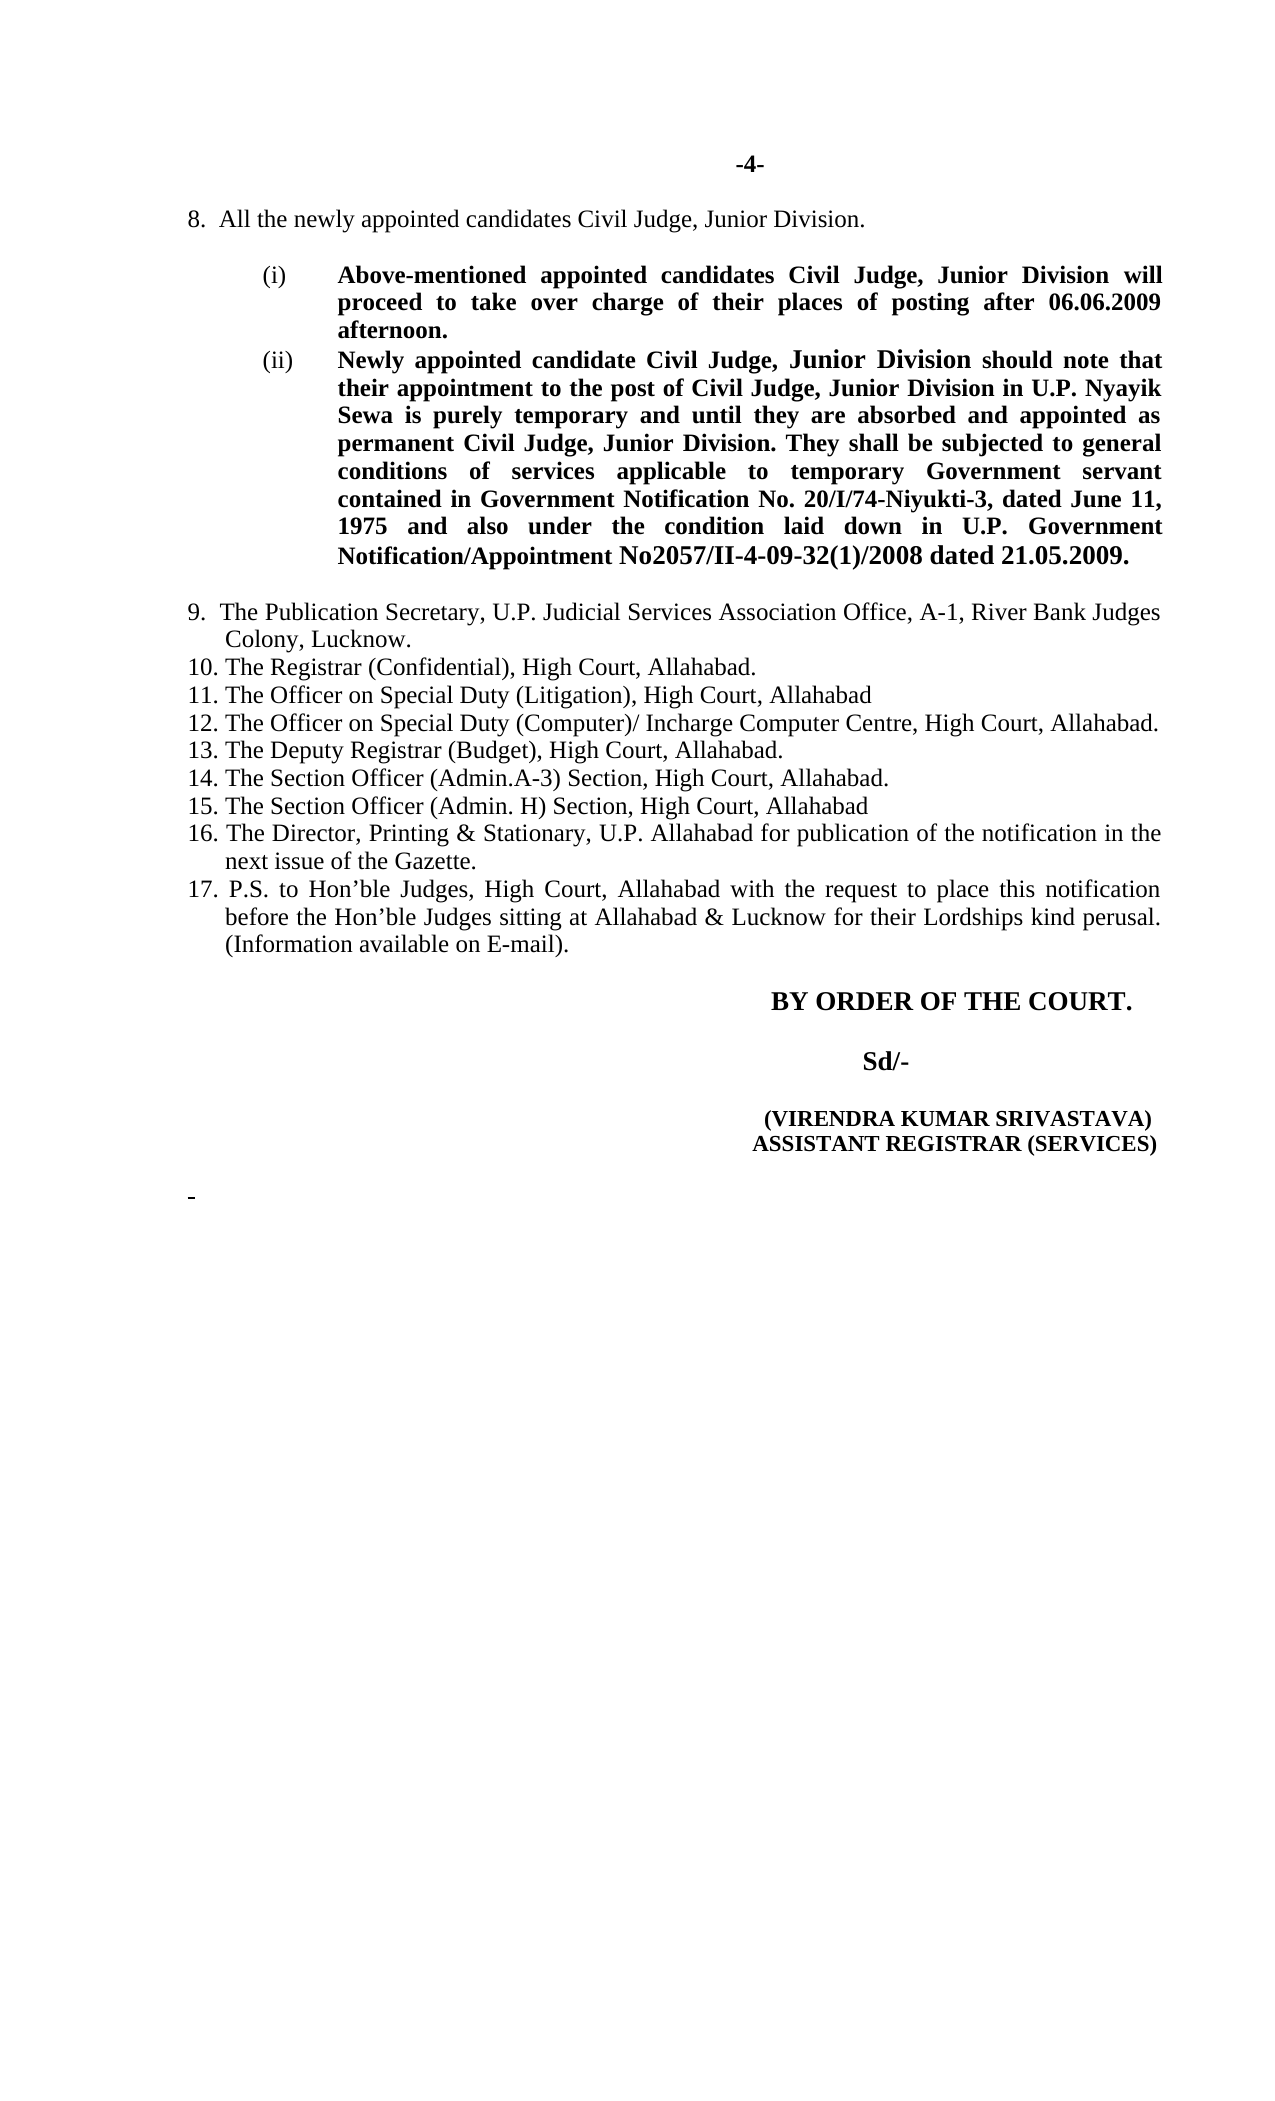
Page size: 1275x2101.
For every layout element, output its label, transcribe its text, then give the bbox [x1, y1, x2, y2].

text 13. The Deputy Registrar (Budget), High Court, Allahabad. [187, 736, 1162, 764]
text 10. The Registrar (Confidential), High Court, Allahabad. [187, 653, 1162, 681]
text -4- [187, 150, 1087, 178]
text 17. P.S. to Hon’ble Judges, High Court, Allahabad with the request to place this notification before the Hon’ble Judges sitting at Allahabad & Lucknow for their Lordships kind perusal. (Information available on E-mail). [187, 875, 1162, 958]
text Sd/- [187, 1046, 1162, 1076]
text 15. The Section Officer (Admin. H) Section, High Court, Allahabad [187, 792, 1162, 819]
text ASSISTANT REGISTRAR (SERVICES) [712, 1131, 1162, 1157]
text (VIRENDRA KUMAR SRIVASTAVA) [712, 1106, 1162, 1131]
text BY ORDER OF THE COURT. [637, 986, 1162, 1016]
text 12. The Officer on Special Duty (Computer)/ Incharge Computer Centre, High Court, Allahabad. [187, 709, 1162, 736]
list Above-mentioned appointed candidates Civil Judge, Junior Division will proceed to take over charge of their places of posting after 06.06.2009 afternoon. [187, 261, 1087, 344]
text 8. All the newly appointed candidates Civil Judge, Junior Division. [187, 205, 1162, 233]
text 16. The Director, Printing & Stationary, U.P. Allahabad for publication of the notification in the next issue of the Gazette. [187, 819, 1162, 875]
text 14. The Section Officer (Admin.A-3) Section, High Court, Allahabad. [187, 764, 1162, 792]
list Newly appointed candidate Civil Judge, Junior Division should note that their appointment to the post of Civil Judge, Junior Division in U.P. Nyayik Sewa is purely temporary and until they are absorbed and appointed as permanent Civil Judge, Junior Division. They shall be subjected to general conditions of services applicable to temporary Government servant contained in Government Notification No. 20/I/74-Niyukti-3, dated June 11, 1975 and also under the condition laid down in U.P. Government Notification/Appointment No2057/II-4-09-32(1)/2008 dated 21.05.2009. [187, 344, 1087, 570]
text 11. The Officer on Special Duty (Litigation), High Court, Allahabad [187, 681, 1162, 709]
text 9. The Publication Secretary, U.P. Judicial Services Association Office, A-1, River Bank Judges Colony, Lucknow. [187, 598, 1162, 653]
